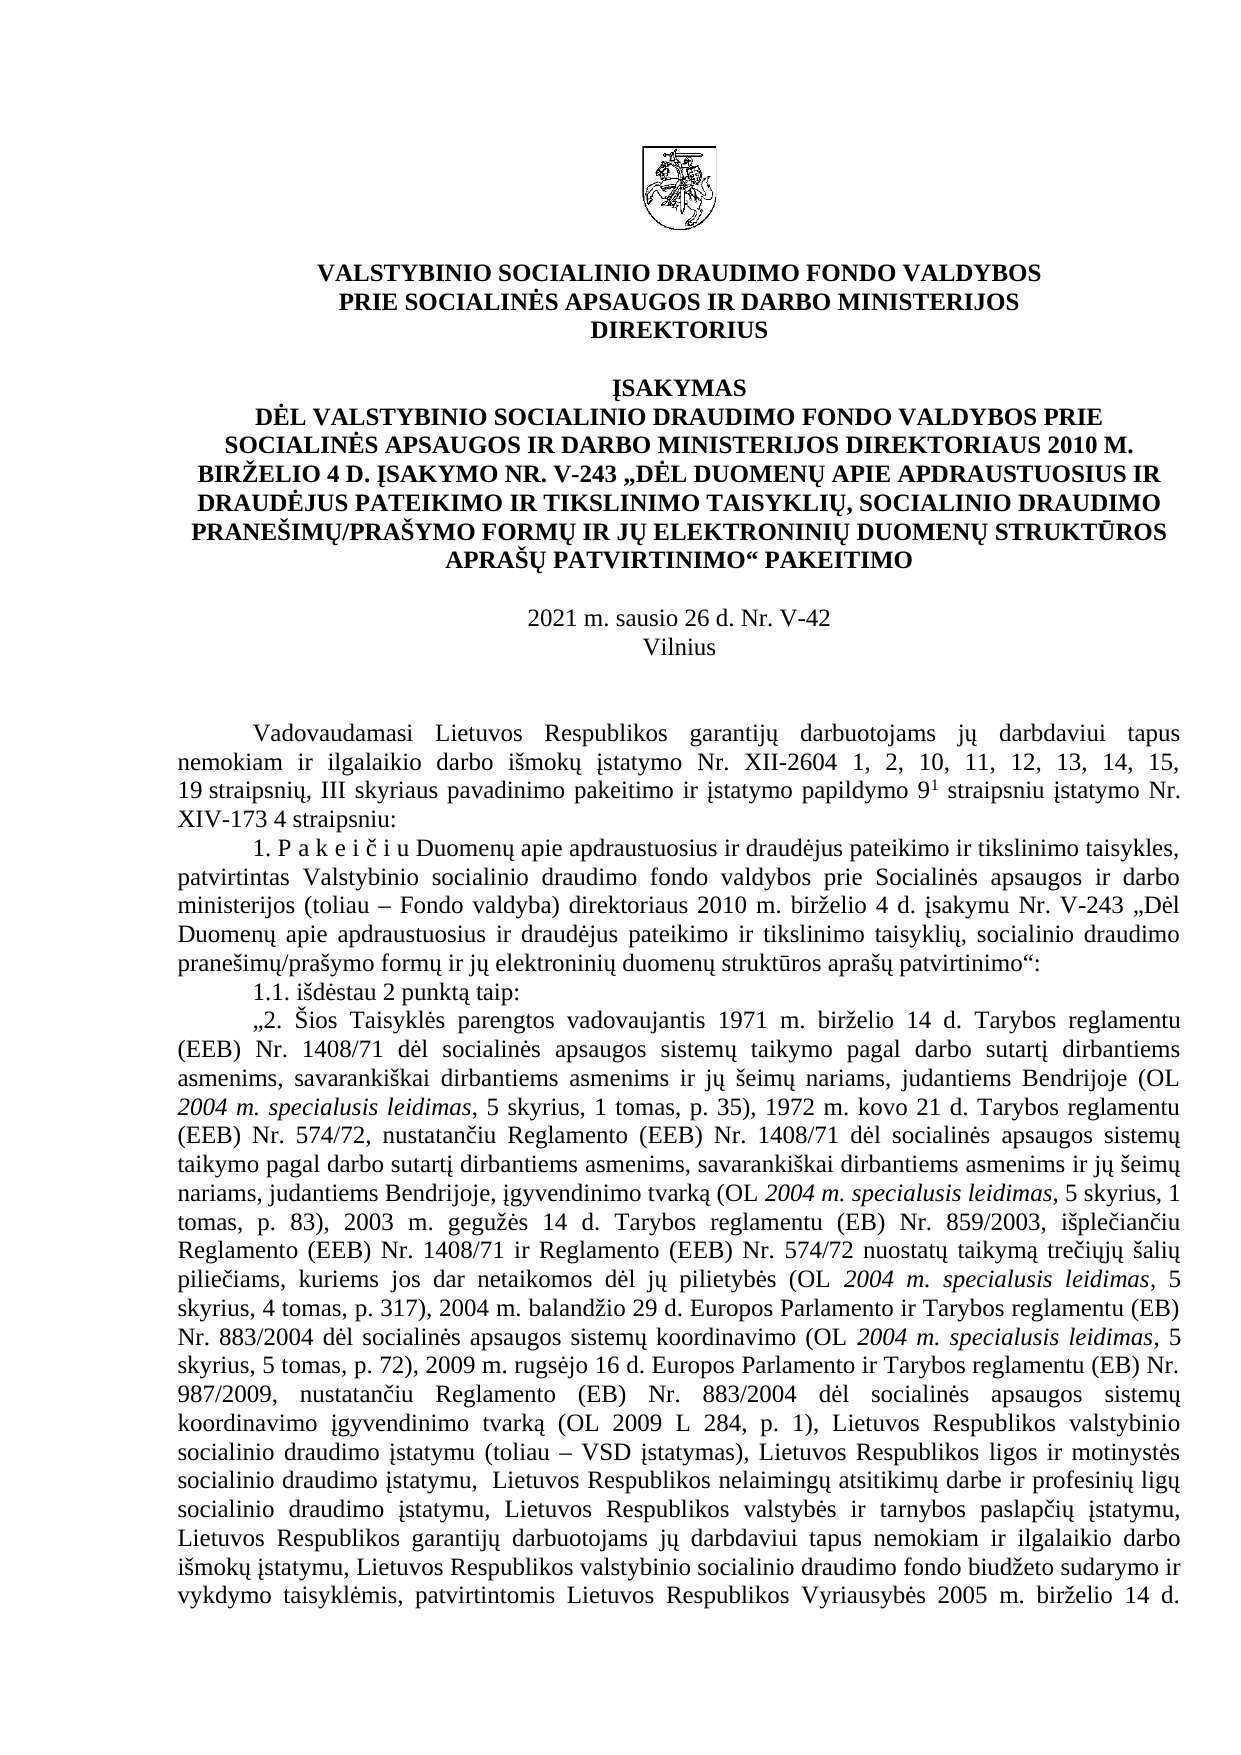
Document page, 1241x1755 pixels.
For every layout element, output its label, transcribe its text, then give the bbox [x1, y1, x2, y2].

text Vadovaudamasi Lietuvos Respublikos garantijų darbuotojams jų darbdaviui tapus nemokiam ir ilgalaikio darbo išmokų įstatymo Nr. XII-2604 1, 2, 10, 11, 12, 13, 14, 15, 19 straipsnių, III skyriaus pavadinimo pakeitimo ir įstatymo papildymo 91 straipsniu įstatymo Nr. XIV-173 4 straipsniu: [177, 718, 1181, 833]
text DIREKTORIUS [177, 316, 1181, 344]
text 2021 m. sausio 26 d. Nr. V-42 [177, 603, 1181, 632]
text „2. Šios Taisyklės parengtos vadovaujantis 1971 m. birželio 14 d. Tarybos reglamentu (EEB) Nr. 1408/71 dėl socialinės apsaugos sistemų taikymo pagal darbo sutartį dirbantiems asmenims, savarankiškai dirbantiems asmenims ir jų šeimų nariams, judantiems Bendrijoje (OL 2004 m. specialusis leidimas, 5 skyrius, 1 tomas, p. 35), 1972 m. kovo 21 d. Tarybos reglamentu (EEB) Nr. 574/72, nustatančiu Reglamento (EEB) Nr. 1408/71 dėl socialinės apsaugos sistemų taikymo pagal darbo sutartį dirbantiems asmenims, savarankiškai dirbantiems asmenims ir jų šeimų nariams, judantiems Bendrijoje, įgyvendinimo tvarką (OL 2004 m. specialusis leidimas, 5 skyrius, 1 tomas, p. 83), 2003 m. gegužės 14 d. Tarybos reglamentu (EB) Nr. 859/2003, išplečiančiu Reglamento (EEB) Nr. 1408/71 ir Reglamento (EEB) Nr. 574/72 nuostatų taikymą trečiųjų šalių piliečiams, kuriems jos dar netaikomos dėl jų pilietybės (OL 2004 m. specialusis leidimas, 5 skyrius, 4 tomas, p. 317), 2004 m. balandžio 29 d. Europos Parlamento ir Tarybos reglamentu (EB) Nr. 883/2004 dėl socialinės apsaugos sistemų koordinavimo (OL 2004 m. specialusis leidimas, 5 skyrius, 5 tomas, p. 72), 2009 m. rugsėjo 16 d. Europos Parlamento ir Tarybos reglamentu (EB) Nr. 987/2009, nustatančiu Reglamento (EB) Nr. 883/2004 dėl socialinės apsaugos sistemų koordinavimo įgyvendinimo tvarką (OL 2009 L 284, p. 1), Lietuvos Respublikos valstybinio socialinio draudimo įstatymu (toliau – VSD įstatymas), Lietuvos Respublikos ligos ir motinystės socialinio draudimo įstatymu, Lietuvos Respublikos nelaimingų atsitikimų darbe ir profesinių ligų socialinio draudimo įstatymu, Lietuvos Respublikos valstybės ir tarnybos paslapčių įstatymu, Lietuvos Respublikos garantijų darbuotojams jų darbdaviui tapus nemokiam ir ilgalaikio darbo išmokų įstatymu, Lietuvos Respublikos valstybinio socialinio draudimo fondo biudžeto sudarymo ir vykdymo taisyklėmis, patvirtintomis Lietuvos Respublikos Vyriausybės 2005 m. birželio 14 d. [177, 1006, 1181, 1609]
text ĮSAKYMAS [177, 373, 1181, 402]
text Vilnius [177, 632, 1181, 661]
text 1.1. išdėstau 2 punktą taip: [177, 977, 1181, 1006]
text VALSTYBINIO SOCIALINIO DRAUDIMO FONDO VALDYBOS [177, 258, 1181, 287]
text PRIE SOCIALINĖS APSAUGOS IR DARBO MINISTERIJOS [177, 287, 1181, 316]
text DĖL VALSTYBINIO SOCIALINIO DRAUDIMO FONDO VALDYBOS PRIE SOCIALINĖS APSAUGOS IR DARBO MINISTERIJOS DIREKTORIAUS 2010 M. BIRŽELIO 4 D. ĮSAKYMO NR. V-243 „DĖL DUOMENŲ APIE APDRAUSTUOSIUS IR DRAUDĖJUS PATEIKIMO IR TIKSLINIMO TAISYKLIŲ, SOCIALINIO DRAUDIMO PRANEŠIMŲ/PRAŠYMO FORMŲ IR JŲ ELEKTRONINIŲ DUOMENŲ STRUKTŪROS APRAŠŲ PATVIRTINIMO“ PAKEITIMO [177, 402, 1181, 574]
text 1. P a k e i č i u Duomenų apie apdraustuosius ir draudėjus pateikimo ir tikslinimo taisykles, patvirtintas Valstybinio socialinio draudimo fondo valdybos prie Socialinės apsaugos ir darbo ministerijos (toliau – Fondo valdyba) direktoriaus 2010 m. birželio 4 d. įsakymu Nr. V-243 „Dėl Duomenų apie apdraustuosius ir draudėjus pateikimo ir tikslinimo taisyklių, socialinio draudimo pranešimų/prašymo formų ir jų elektroninių duomenų struktūros aprašų patvirtinimo“: [177, 833, 1181, 977]
